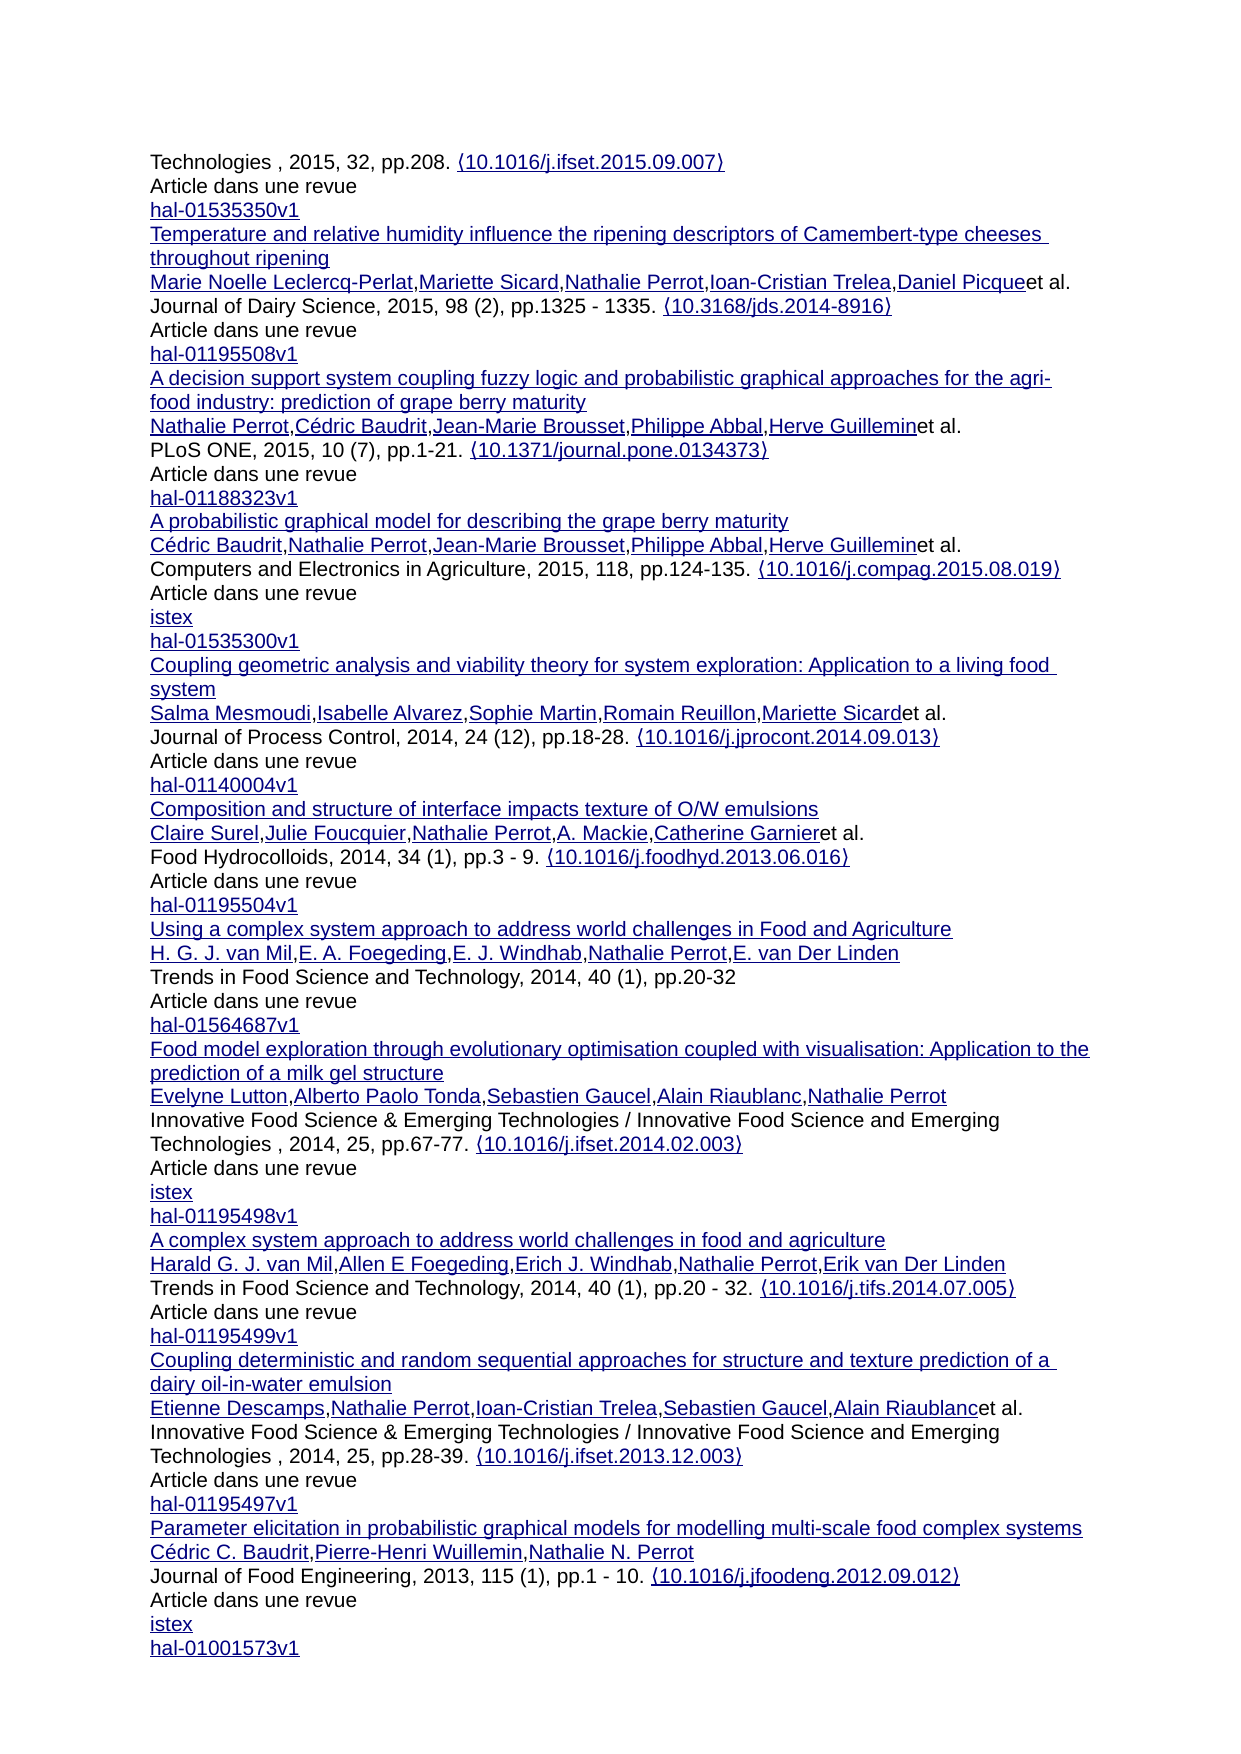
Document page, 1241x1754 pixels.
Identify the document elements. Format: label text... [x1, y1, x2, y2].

table_cell A complex system approach to address world challenges in food and agriculture Harald G. J. van Mil,Allen E Foegeding,Erich J. Windhab,Nathalie Perrot,Erik van Der Linden Trends in Food Science and Technology, 2014, 40 (1), pp.20 - 32. ⟨10.1016/j.tifs.2014.07.005⟩ Article dans une revue hal-01195499v1 [150, 1228, 1090, 1348]
table_cell Parameter elicitation in probabilistic graphical models for modelling multi-scale food complex systems Cédric C. Baudrit,Pierre-Henri Wuillemin,Nathalie N. Perrot Journal of Food Engineering, 2013, 115 (1), pp.1 - 10. ⟨10.1016/j.jfoodeng.2012.09.012⟩ Article dans une revue istex hal-01001573v1 [150, 1516, 1090, 1659]
table_cell Technologies , 2015, 32, pp.208. ⟨10.1016/j.ifset.2015.09.007⟩ Article dans une revue hal-01535350v1 [150, 150, 1090, 222]
table_cell Temperature and relative humidity influence the ripening descriptors of Camembert-type cheeses throughout ripening Marie Noelle Leclercq-Perlat,Mariette Sicard,Nathalie Perrot,Ioan-Cristian Trelea,Daniel Picqueet al. Journal of Dairy Science, 2015, 98 (2), pp.1325 - 1335. ⟨10.3168/jds.2014-8916⟩ Article dans une revue hal-01195508v1 [150, 222, 1090, 366]
table_cell Composition and structure of interface impacts texture of O/W emulsions Claire Surel,Julie Foucquier,Nathalie Perrot,A. Mackie,Catherine Garnieret al. Food Hydrocolloids, 2014, 34 (1), pp.3 - 9. ⟨10.1016/j.foodhyd.2013.06.016⟩ Article dans une revue hal-01195504v1 [150, 797, 1090, 917]
table_cell A probabilistic graphical model for describing the grape berry maturity Cédric Baudrit,Nathalie Perrot,Jean-Marie Brousset,Philippe Abbal,Herve Guilleminet al. Computers and Electronics in Agriculture, 2015, 118, pp.124-135. ⟨10.1016/j.compag.2015.08.019⟩ Article dans une revue istex hal-01535300v1 [150, 509, 1090, 653]
table_cell Coupling deterministic and random sequential approaches for structure and texture prediction of a dairy oil-in-water emulsion Etienne Descamps,Nathalie Perrot,Ioan-Cristian Trelea,Sebastien Gaucel,Alain Riaublancet al. Innovative Food Science & Emerging Technologies / Innovative Food Science and Emerging Technologies , 2014, 25, pp.28-39. ⟨10.1016/j.ifset.2013.12.003⟩ Article dans une revue hal-01195497v1 [150, 1348, 1090, 1516]
table_cell A decision support system coupling fuzzy logic and probabilistic graphical approaches for the agri-food industry: prediction of grape berry maturity Nathalie Perrot,Cédric Baudrit,Jean-Marie Brousset,Philippe Abbal,Herve Guilleminet al. PLoS ONE, 2015, 10 (7), pp.1-21. ⟨10.1371/journal.pone.0134373⟩ Article dans une revue hal-01188323v1 [150, 366, 1090, 509]
table_cell Using a complex system approach to address world challenges in Food and Agriculture H. G. J. van Mil,E. A. Foegeding,E. J. Windhab,Nathalie Perrot,E. van Der Linden Trends in Food Science and Technology, 2014, 40 (1), pp.20-32 Article dans une revue hal-01564687v1 [150, 917, 1090, 1036]
table_cell Food model exploration through evolutionary optimisation coupled with visualisation: Application to the [150, 1036, 1090, 1057]
table_cell prediction of a milk gel structure Evelyne Lutton,Alberto Paolo Tonda,Sebastien Gaucel,Alain Riaublanc,Nathalie Perrot Innovative Food Science & Emerging Technologies / Innovative Food Science and Emerging Technologies , 2014, 25, pp.67-77. ⟨10.1016/j.ifset.2014.02.003⟩ Article dans une revue istex hal-01195498v1 [150, 1058, 1090, 1228]
table_cell Coupling geometric analysis and viability theory for system exploration: Application to a living food system Salma Mesmoudi,Isabelle Alvarez,Sophie Martin,Romain Reuillon,Mariette Sicardet al. Journal of Process Control, 2014, 24 (12), pp.18-28. ⟨10.1016/j.jprocont.2014.09.013⟩ Article dans une revue hal-01140004v1 [150, 653, 1090, 797]
